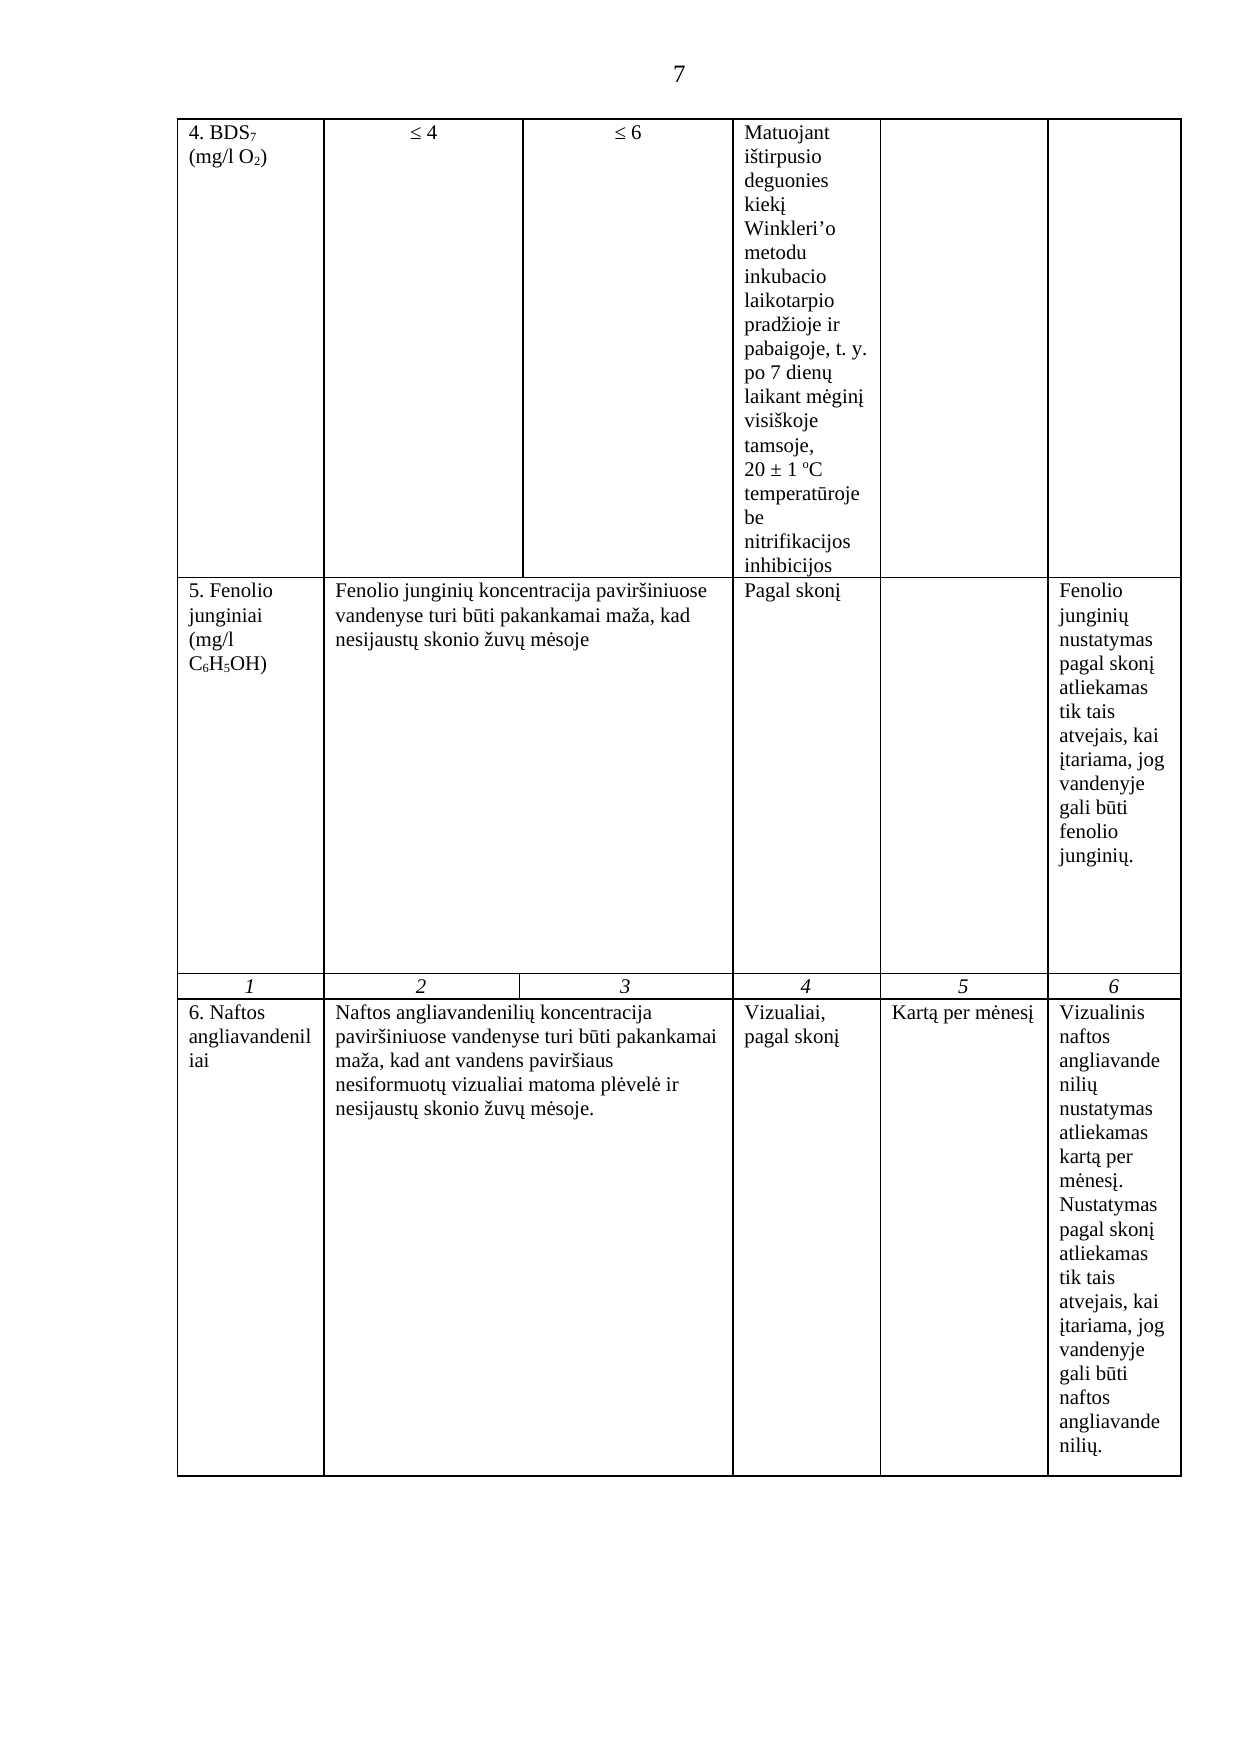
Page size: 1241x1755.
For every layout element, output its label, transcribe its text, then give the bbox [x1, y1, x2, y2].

table_cell ≤ 6 [524, 120, 732, 577]
table_cell 6. Naftos angliavandeniliai [178, 1000, 323, 1475]
table_cell [1049, 120, 1180, 577]
table_cell Pagal skonį [734, 578, 880, 973]
table_cell 4 [734, 974, 880, 998]
table_cell ≤ 4 [325, 120, 522, 577]
table_cell 5. Fenolio junginiai (mg/l C6H5OH) [178, 578, 323, 973]
table_cell Matuojant ištirpusio deguonies kiekį Winkleri’o metodu inkubacio laikotarpio pradžioje ir pabaigoje, t. y. po 7 dienų laikant mėginį visiškoje tamsoje, 20 ± 1 oC temperatūroje be nitrifikacijos inhibicijos [734, 120, 880, 577]
table_cell [881, 120, 1047, 577]
table_cell Vizualiai, pagal skonį [734, 1000, 880, 1475]
table_cell 5 [881, 974, 1047, 998]
table_cell Kartą per mėnesį [881, 1000, 1047, 1475]
table_cell 6 [1049, 974, 1180, 998]
table_cell Naftos angliavandenilių koncentracija paviršiniuose vandenyse turi būti pakankamai maža, kad ant vandens paviršiaus nesiformuotų vizualiai matoma plėvelė ir nesijaustų skonio žuvų mėsoje. [325, 1000, 732, 1475]
table_cell 1 [178, 974, 323, 998]
table_cell Vizualinis naftos angliavandenilių nustatymas atliekamas kartą per mėnesį. Nustatymas pagal skonį atliekamas tik tais atvejais, kai įtariama, jog vandenyje gali būti naftos angliavandenilių. [1049, 1000, 1180, 1475]
table_cell 4. BDS7 (mg/l O2) [178, 120, 323, 577]
table_cell Fenolio junginių nustatymas pagal skonį atliekamas tik tais atvejais, kai įtariama, jog vandenyje gali būti fenolio junginių. [1049, 578, 1180, 973]
table_cell 2 [325, 974, 519, 998]
table_cell 3 [520, 974, 732, 998]
table_cell [881, 578, 1047, 973]
table_cell Fenolio junginių koncentracija paviršiniuose vandenyse turi būti pakankamai maža, kad nesijaustų skonio žuvų mėsoje [325, 578, 732, 973]
